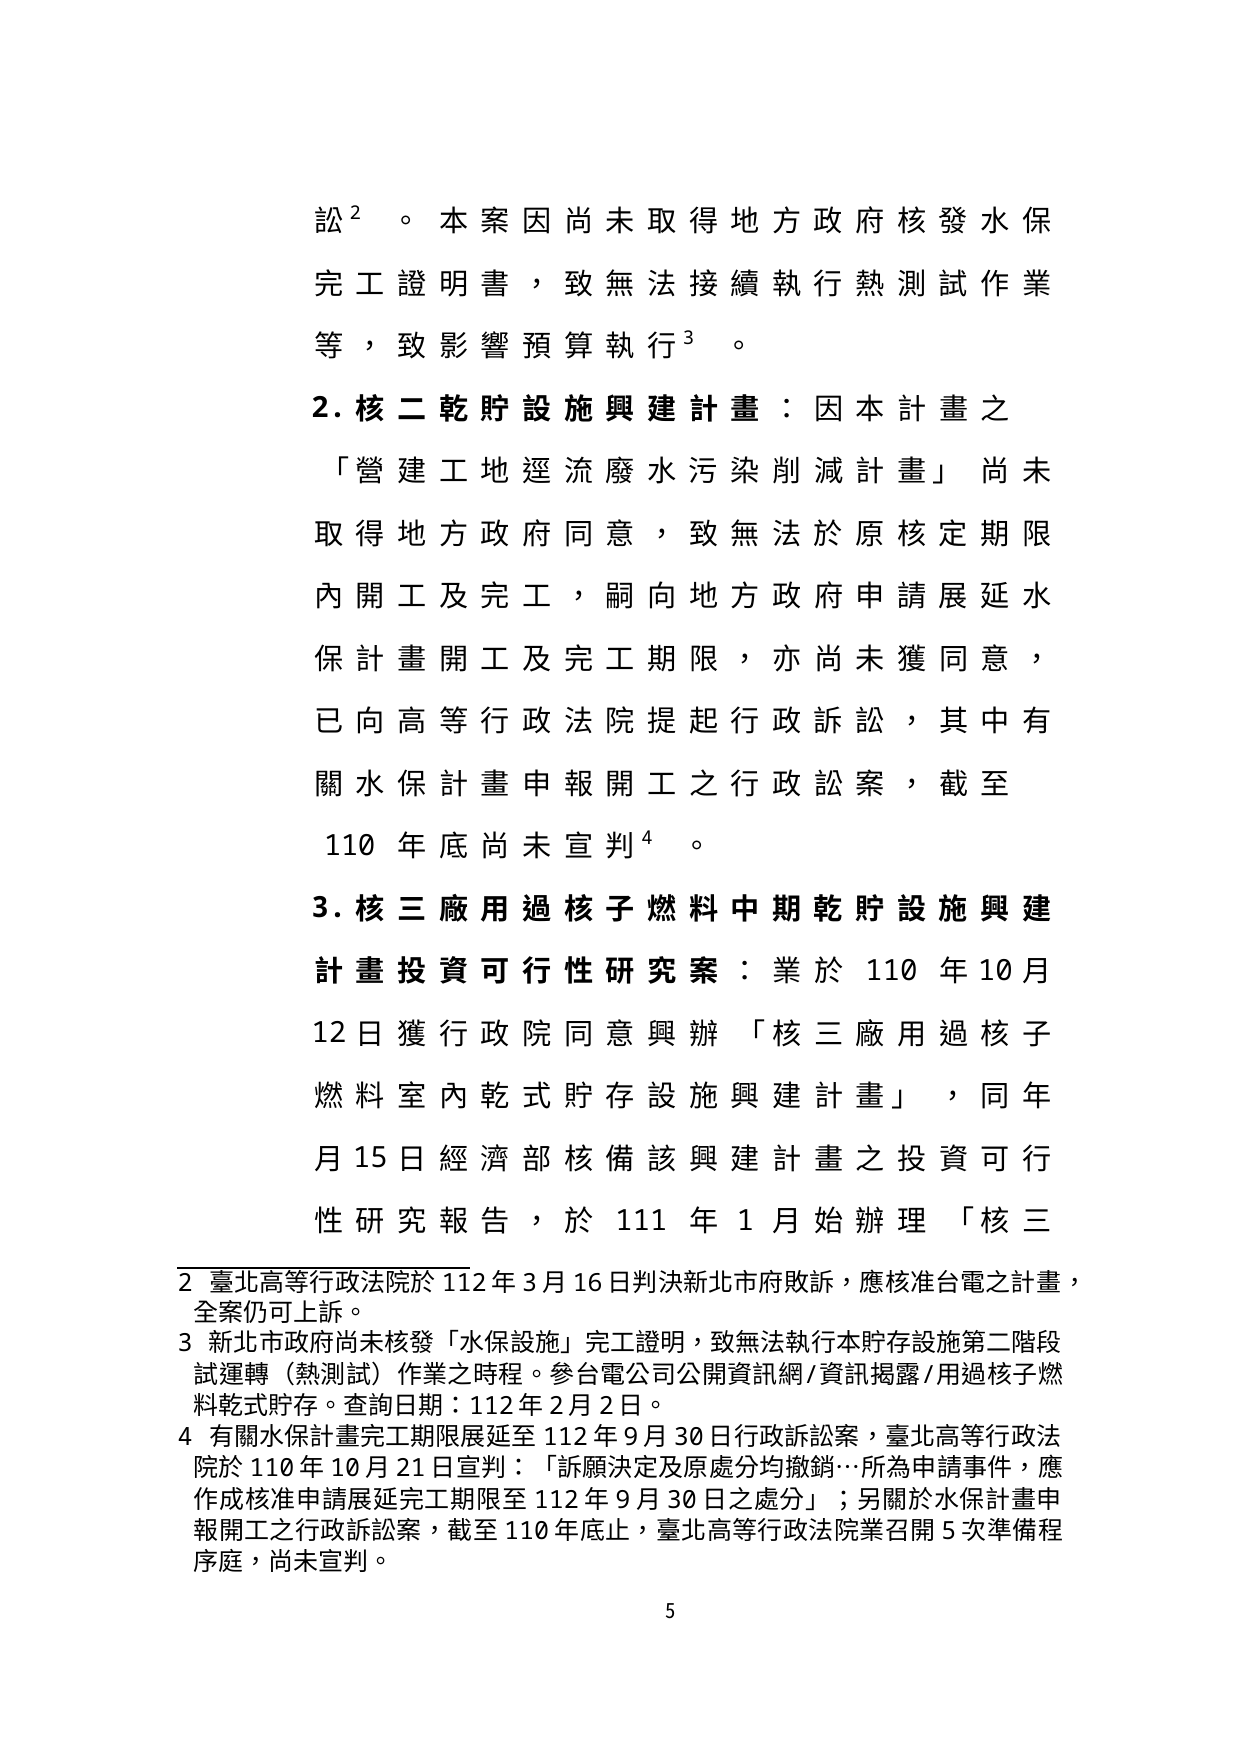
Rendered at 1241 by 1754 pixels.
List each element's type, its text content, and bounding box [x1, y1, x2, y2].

text 有關水保計畫完工期限展延至112年9月30日行政訴訟案，臺北高等行政法院於110年10月21日宣判：「訴願決定及原處分均撤銷…所為申請事件，應作成核准申請展延完工期限至112年9月30日之處分」；另關於水保計畫申報開工之行政訴訟案，截至110年底止，臺北高等行政法院業召開5次準備程序庭，尚未宣判。 [177, 1421, 1063, 1577]
text 1.核一乾貯設施興建計畫：核一廠第1期室外乾式貯存設施及設備皆已建置完成，亦已執行完成第一階段試運轉(總體功能驗證)作業，並於102年9月獲原能會核准進行第二階段試運轉(熱測試)作業；惟因本計畫水保設計第2次變更案，尚未取得地方政府同意。嗣經台電公司6度提起訴願，仍未獲地方政府核定水土保持計畫變更設計及完工期限展延申請。台電公司已向臺北高等行政法院提起行政訴訟。本案因尚未取得地方政府核發水保完工證明書，致無法接續執行熱測試作業等，致影響預算執行。 [271, 177, 1058, 365]
text 臺北高等行政法院於112年3月16日判決新北市府敗訴，應核准台電之計畫，全案仍可上訴。 [177, 1268, 1063, 1327]
text 2.核二乾貯設施興建計畫：因本計畫之「營建工地逕流廢水污染削減計畫」尚未取得地方政府同意，致無法於原核定期限內開工及完工，嗣向地方政府申請展延水保計畫開工及完工期限，亦尚未獲同意，已向高等行政法院提起行政訴訟，其中有關水保計畫申報開工之行政訟案，截至110年底尚未宣判。 [271, 365, 1058, 865]
text 新北市政府尚未核發「水保設施」完工證明，致無法執行本貯存設施第二階段試運轉（熱測試）作業之時程。參台電公司公開資訊網/資訊揭露/用過核子燃料乾式貯存。查詢日期：112年2月2日。 [177, 1327, 1063, 1421]
text 3.核三廠用過核子燃料中期乾貯設施興建計畫投資可行性研究案：業於110年10月12日獲行政院同意興辦「核三廠用過核子燃料室內乾式貯存設施興建計畫」，同年月15日經濟部核備該興建計畫之投資可行性研究報告，於111年1月始辦理「核三 [271, 865, 1058, 1240]
